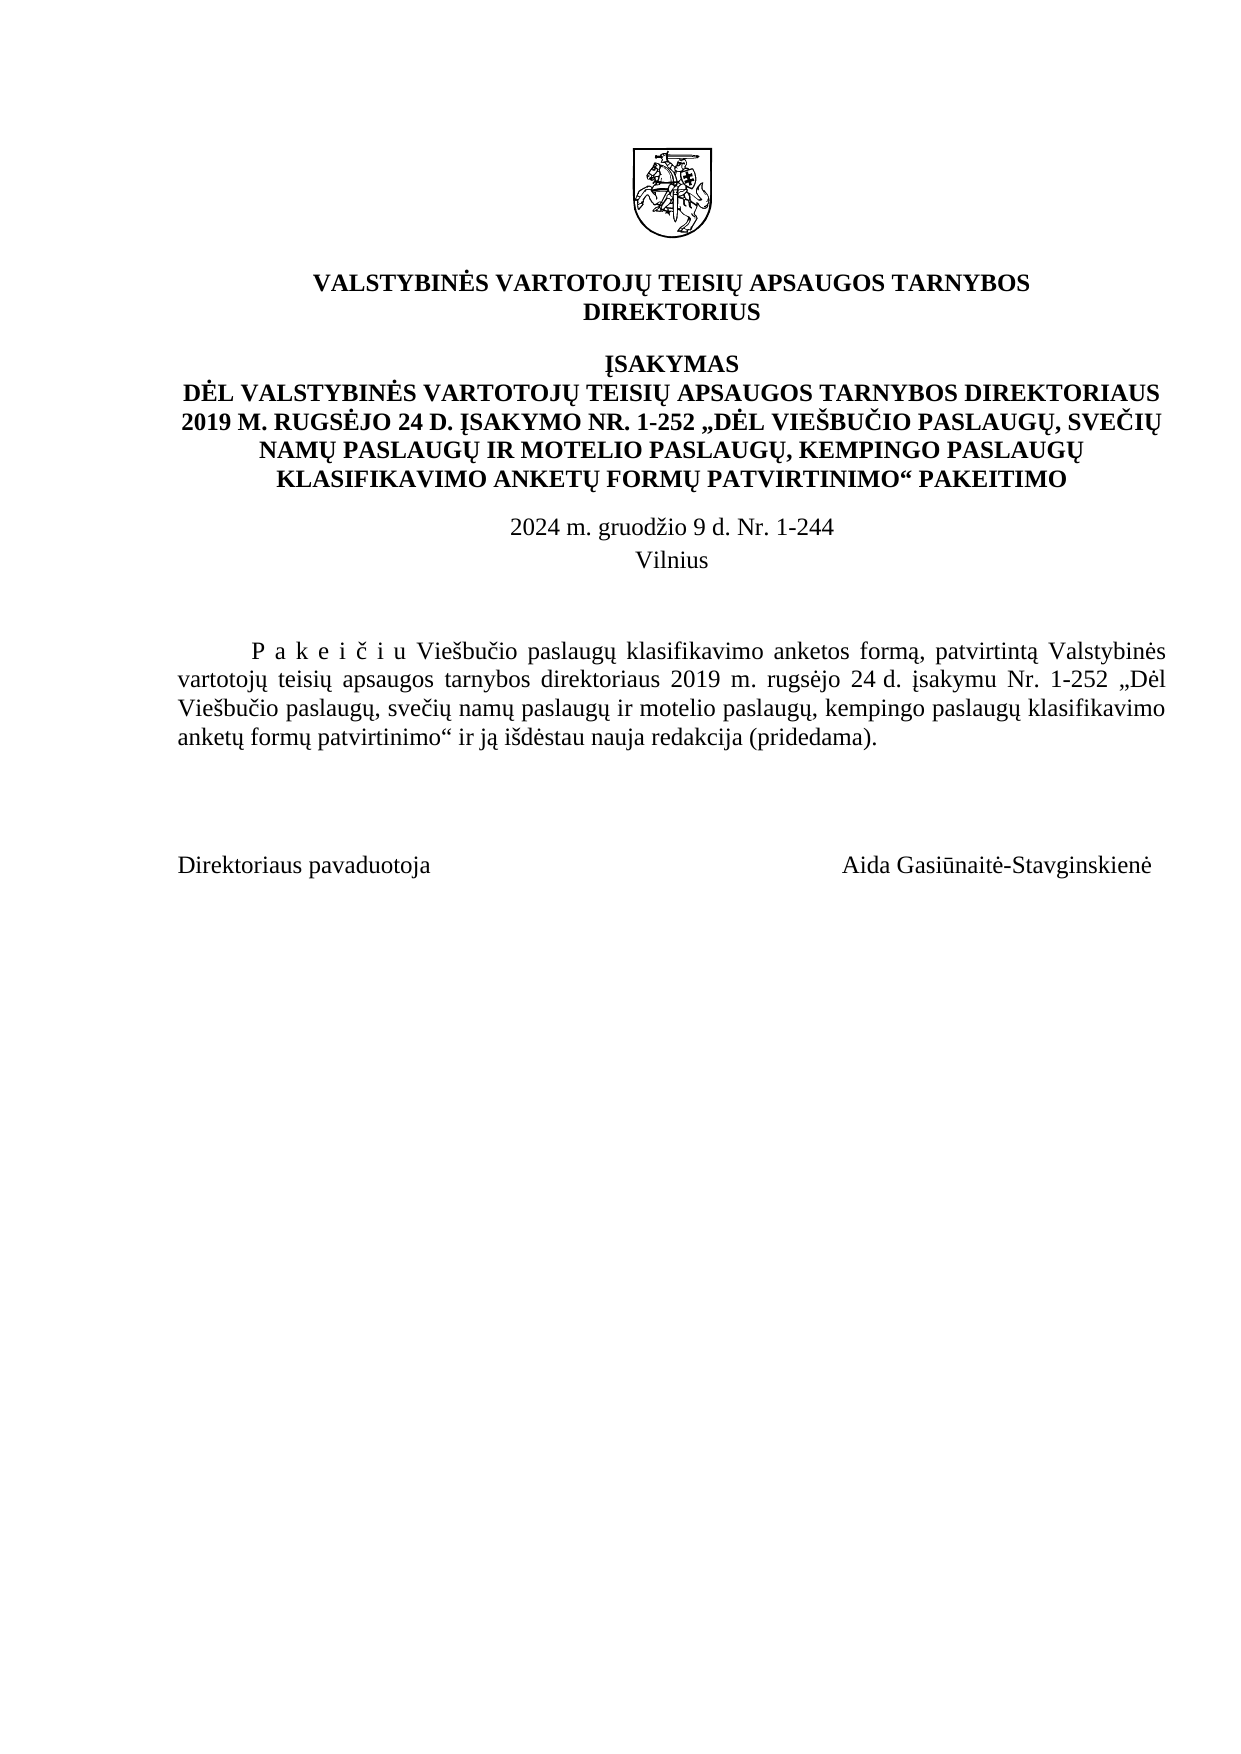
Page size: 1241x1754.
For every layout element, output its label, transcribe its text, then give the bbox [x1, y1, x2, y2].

text ĮSAKYMAS [177, 349, 1166, 378]
text VALSTYBINĖS VARTOTOJŲ TEISIŲ APSAUGOS TARNYBOS [177, 268, 1166, 297]
text Direktoriaus pavaduotoja Aida Gasiūnaitė-Stavginskienė [177, 850, 1166, 879]
text 2024 m. gruodžio 9 d. Nr. 1-244 [177, 512, 1166, 541]
text Vilnius [177, 545, 1166, 574]
text P a k e i č i u Viešbučio paslaugų klasifikavimo anketos formą, patvirtintą Valstybinės vartotojų teisių apsaugos tarnybos direktoriaus 2019 m. rugsėjo 24 d. įsakymu Nr. 1-252 „Dėl Viešbučio paslaugų, svečių namų paslaugų ir motelio paslaugų, kempingo paslaugų klasifikavimo anketų formų patvirtinimo“ ir ją išdėstau nauja redakcija (pridedama). [177, 636, 1166, 751]
text DIREKTORIUS [177, 297, 1166, 325]
text DĖL VALSTYBINĖS VARTOTOJŲ TEISIŲ APSAUGOS TARNYBOS DIREKTORIAUS 2019 M. RUGSĖJO 24 D. ĮSAKYMO NR. 1-252 „DĖL VIEŠBUČIO PASLAUGŲ, SVEČIŲ NAMŲ PASLAUGŲ IR MOTELIO PASLAUGŲ, KEMPINGO PASLAUGŲ KLASIFIKAVIMO ANKETŲ FORMŲ PATVIRTINIMO“ PAKEITIMO [177, 378, 1166, 493]
